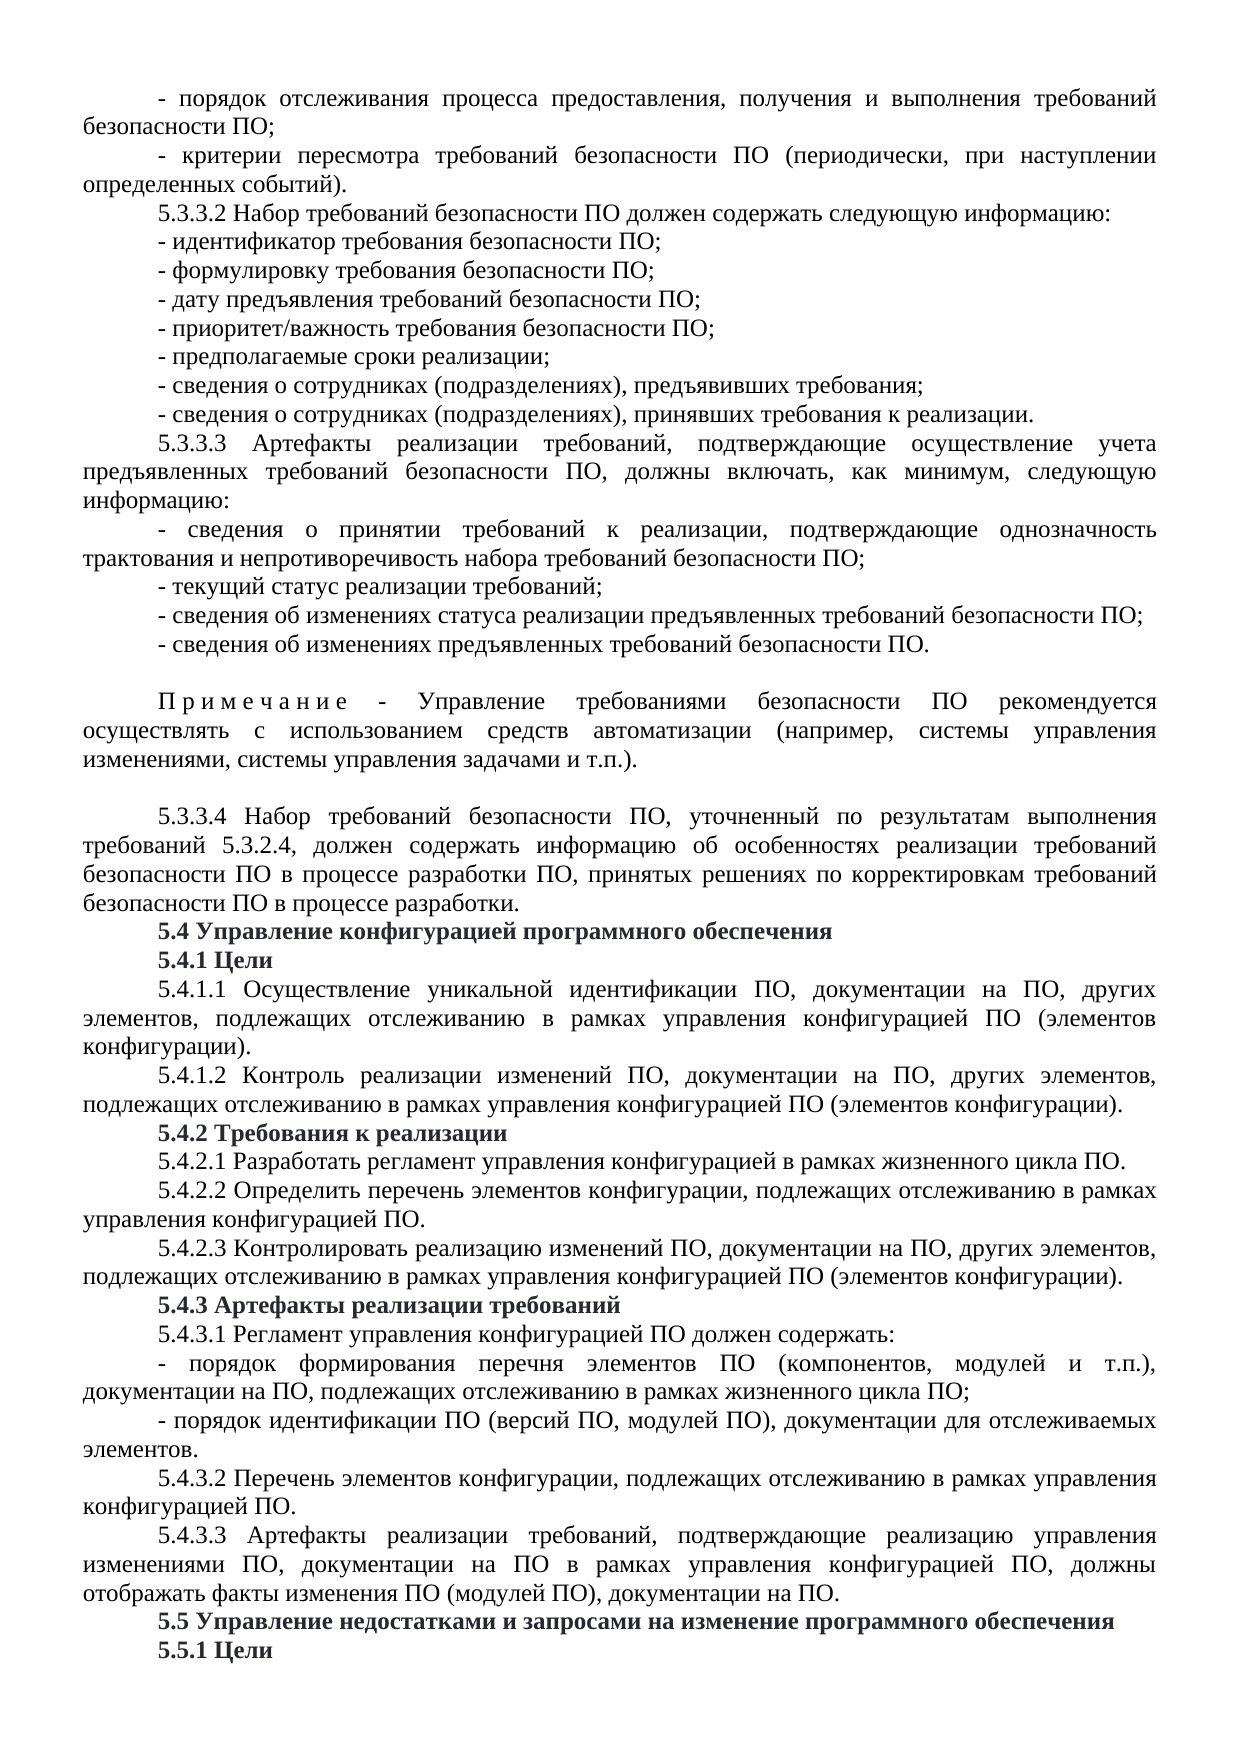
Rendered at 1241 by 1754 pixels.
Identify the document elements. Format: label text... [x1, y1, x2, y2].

text - порядок отслеживания процесса предоставления, получения и выполнения требований безопасности ПО; [83, 83, 1157, 140]
text - приоритет/важность требования безопасности ПО; [83, 313, 1157, 341]
text - формулировку требования безопасности ПО; [83, 255, 1157, 284]
text 5.4.2 Требования к реализации [83, 1118, 1157, 1146]
text 5.4.2.2 Определить перечень элементов конфигурации, подлежащих отслеживанию в рамках управления конфигурацией ПО. [83, 1175, 1157, 1233]
text 5.3.3.2 Набор требований безопасности ПО должен содержать следующую информацию: [83, 198, 1157, 226]
text - сведения об изменениях предъявленных требований безопасности ПО. [83, 629, 1157, 658]
text - сведения о сотрудниках (подразделениях), принявших требования к реализации. [83, 399, 1157, 428]
text П р и м е ч а н и е - Управление требованиями безопасности ПО рекомендуется осуществлять с использованием средств автоматизации (например, системы управления изменениями, системы управления задачами и т.п.). [83, 686, 1157, 773]
text 5.4.3 Артефакты реализации требований [83, 1290, 1157, 1319]
text - порядок формирования перечня элементов ПО (компонентов, модулей и т.п.), документации на ПО, подлежащих отслеживанию в рамках жизненного цикла ПО; [83, 1348, 1157, 1405]
text 5.4.3.3 Артефакты реализации требований, подтверждающие реализацию управления изменениями ПО, документации на ПО в рамках управления конфигурацией ПО, должны отображать факты изменения ПО (модулей ПО), документации на ПО. [83, 1520, 1157, 1606]
text - идентификатор требования безопасности ПО; [83, 226, 1157, 255]
text - сведения о сотрудниках (подразделениях), предъявивших требования; [83, 370, 1157, 399]
text 5.3.3.4 Набор требований безопасности ПО, уточненный по результатам выполнения требований 5.3.2.4, должен содержать информацию об особенностях реализации требований безопасности ПО в процессе разработки ПО, принятых решениях по корректировкам требований безопасности ПО в процессе разработки. [83, 801, 1157, 916]
text - порядок идентификации ПО (версий ПО, модулей ПО), документации для отслеживаемых элементов. [83, 1405, 1157, 1463]
text 5.4.3.2 Перечень элементов конфигурации, подлежащих отслеживанию в рамках управления конфигурацией ПО. [83, 1463, 1157, 1520]
text 5.4.2.1 Разработать регламент управления конфигурацией в рамках жизненного цикла ПО. [83, 1146, 1157, 1175]
text 5.5.1 Цели [83, 1635, 1157, 1664]
text 5.3.3.3 Артефакты реализации требований, подтверждающие осуществление учета предъявленных требований безопасности ПО, должны включать, как минимум, следующую информацию: [83, 428, 1157, 514]
text 5.4.3.1 Регламент управления конфигурацией ПО должен содержать: [83, 1319, 1157, 1348]
text 5.5 Управление недостатками и запросами на изменение программного обеспечения [83, 1606, 1157, 1635]
text 5.4.1.2 Контроль реализации изменений ПО, документации на ПО, других элементов, подлежащих отслеживанию в рамках управления конфигурацией ПО (элементов конфигурации). [83, 1060, 1157, 1118]
text 5.4.2.3 Контролировать реализацию изменений ПО, документации на ПО, других элементов, подлежащих отслеживанию в рамках управления конфигурацией ПО (элементов конфигурации). [83, 1233, 1157, 1290]
text 5.4.1.1 Осуществление уникальной идентификации ПО, документации на ПО, других элементов, подлежащих отслеживанию в рамках управления конфигурацией ПО (элементов конфигурации). [83, 974, 1157, 1060]
text - текущий статус реализации требований; [83, 571, 1157, 600]
text - сведения об изменениях статуса реализации предъявленных требований безопасности ПО; [83, 600, 1157, 629]
text 5.4 Управление конфигурацией программного обеспечения [83, 916, 1157, 945]
text - дату предъявления требований безопасности ПО; [83, 284, 1157, 313]
text - сведения о принятии требований к реализации, подтверждающие однозначность трактования и непротиворечивость набора требований безопасности ПО; [83, 514, 1157, 571]
text - критерии пересмотра требований безопасности ПО (периодически, при наступлении определенных событий). [83, 140, 1157, 198]
text - предполагаемые сроки реализации; [83, 341, 1157, 370]
text 5.4.1 Цели [83, 945, 1157, 974]
